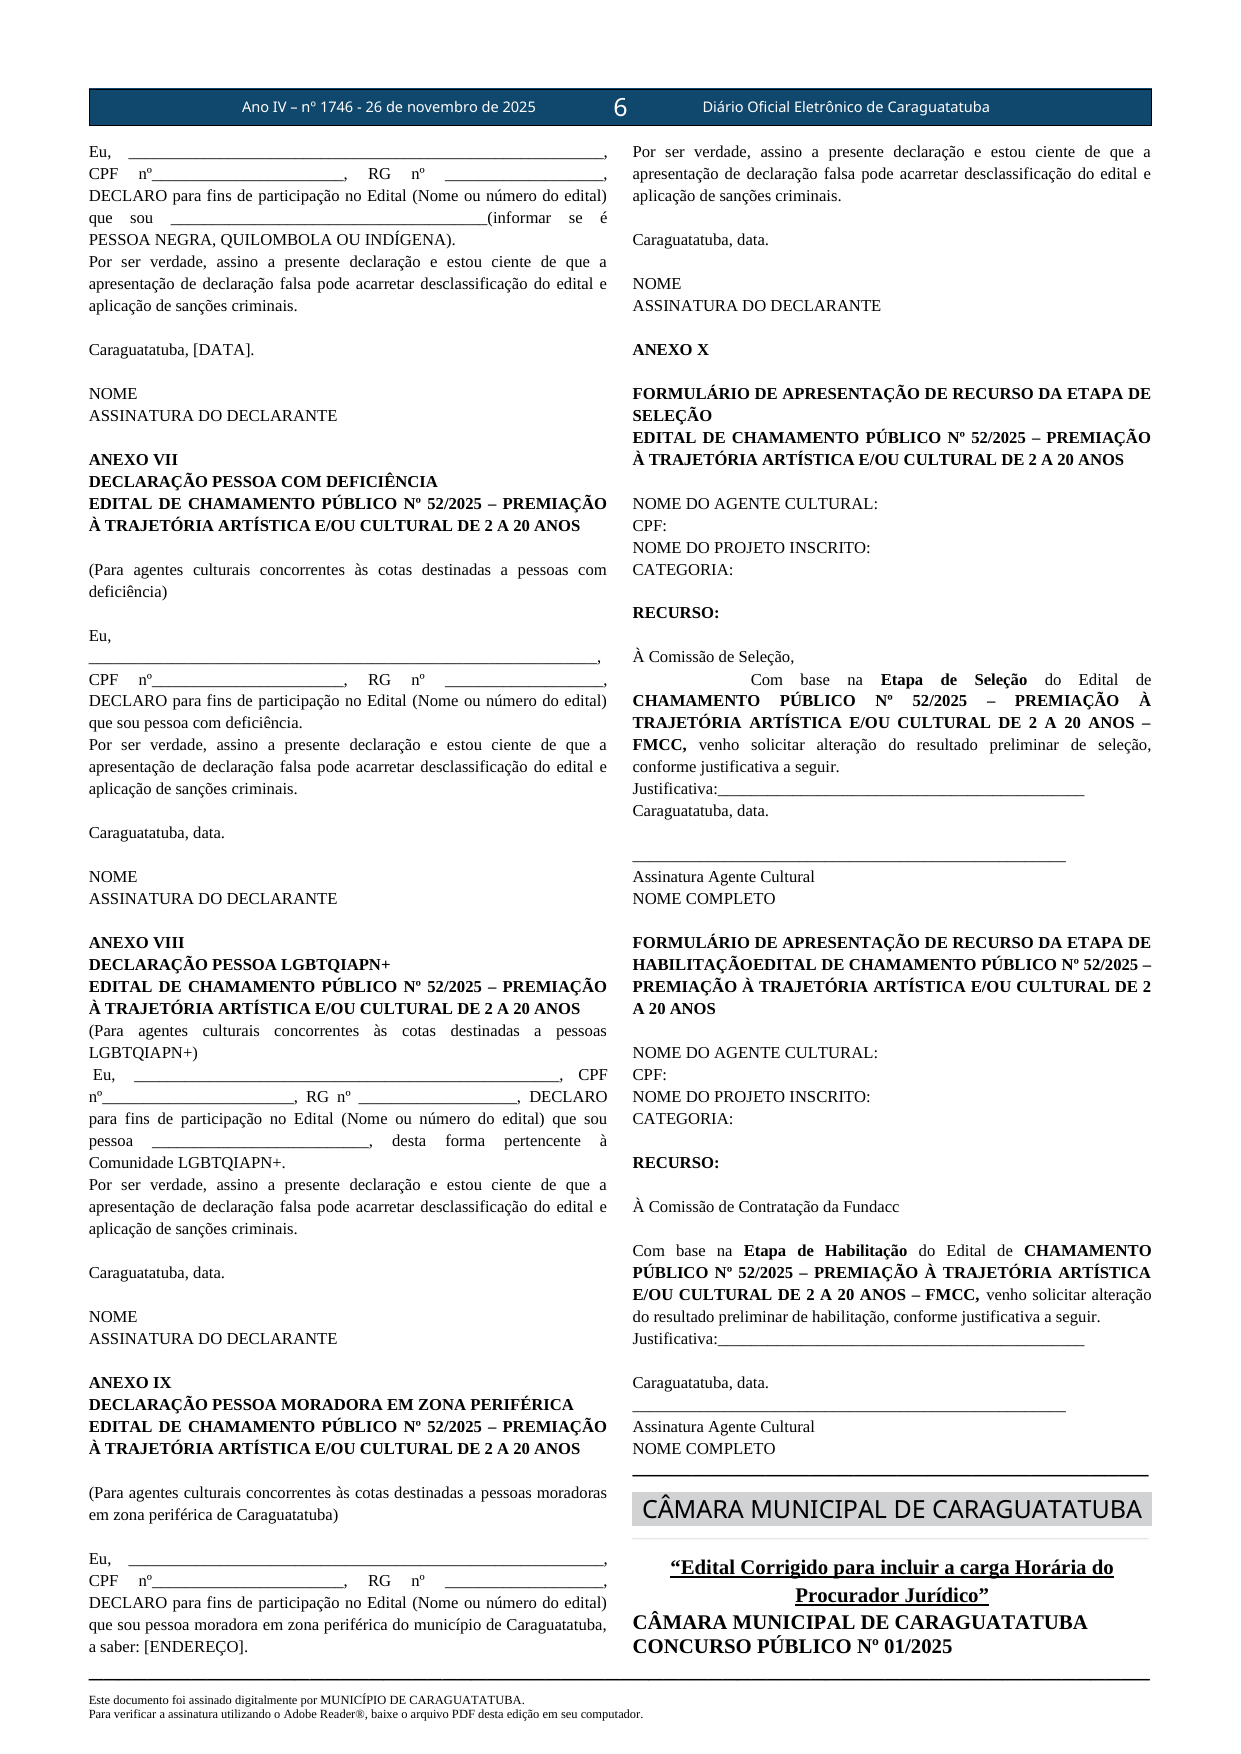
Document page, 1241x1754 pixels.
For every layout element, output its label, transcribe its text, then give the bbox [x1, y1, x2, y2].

text NOME [88, 867, 608, 886]
text ASSINATURA DO DECLARANTE [88, 889, 608, 908]
text NOME COMPLETO [632, 889, 1152, 908]
text Por ser verdade, assino a presente declaração e estou ciente de que a apresentação de declaração falsa pode acarretar desclassificação do edital e aplicação de sanções criminais. [88, 735, 608, 798]
text CONCURSO PÚBLICO Nº 01/2025 [632, 1634, 1152, 1658]
text NOME DO AGENTE CULTURAL: [632, 493, 1152, 513]
text formulário de apresentação de recurso DA ETAPA DE SELEÇÃO [632, 383, 1152, 425]
text Por ser verdade, assino a presente declaração e estou ciente de que a apresentação de declaração falsa pode acarretar desclassificação do edital e aplicação de sanções criminais. [88, 1175, 608, 1238]
text NOME DO PROJETO INSCRITO: [632, 537, 1152, 557]
text NOME COMPLETO [632, 1438, 1152, 1458]
text ─────────────────────────────────── [632, 1461, 1152, 1487]
text EDITAL DE CHAMAMENTO PÚBLICO Nº 52/2025 – PREMIAÇÃO À TRAJETÓRIA ARTÍSTICA E/OU CULTURAL DE 2 A 20 ANOS [88, 493, 608, 534]
text “Edital Corrigido para incluir a carga Horária do Procurador Jurídico” [632, 1555, 1152, 1607]
text Assinatura Agente Cultural [632, 867, 1152, 886]
text EDITAL DE CHAMAMENTO PÚBLICO Nº 52/2025 – PREMIAÇÃO À TRAJETÓRIA ARTÍSTICA E/OU CULTURAL DE 2 A 20 ANOS [88, 1417, 608, 1458]
text ANEXO VIII [88, 933, 608, 952]
text Assinatura Agente Cultural [632, 1417, 1152, 1436]
text NOME [88, 1307, 608, 1326]
text RECURSO: [632, 1153, 1152, 1172]
text Caraguatatuba, data. [88, 823, 608, 842]
text CATEGORIA: [632, 559, 1152, 578]
text ASSINATURA DO DECLARANTE [88, 406, 608, 425]
text Com base na Etapa de Seleção do Edital de CHAMAMENTO PÚBLICO Nº 52/2025 – PREMIAÇÃO À TRAJETÓRIA ARTÍSTICA E/OU CULTURAL DE 2 A 20 ANOS – FMCC, venho solicitar alteração do resultado preliminar de seleção, conforme justificativa a seguir. [632, 669, 1152, 776]
text CPF: [632, 515, 1152, 534]
text ─────────────────────────────────── [632, 1526, 1152, 1550]
text Caraguatatuba, data. [632, 1373, 1152, 1392]
text Eu, _________________________________________________________, CPF nº_______________________, RG nº ___________________, DECLARO para fins de participação no Edital (Nome ou número do edital) que sou ______________________________________(informar se é PESSOA NEGRA, QUILOMBOLA OU INDÍGENA). [88, 142, 608, 249]
text Eu, _________________________________________________________, CPF nº_______________________, RG nº ___________________, DECLARO para fins de participação no Edital (Nome ou número do edital) que sou pessoa moradora em zona periférica do município de Caraguatatuba, a saber: [ENDEREÇO]. [88, 1548, 608, 1656]
text ____________________________________________________ [632, 845, 1152, 864]
text CÂMARA MUNICIPAL DE CARAGUATATUBA [632, 1492, 1152, 1526]
text NOME DO AGENTE CULTURAL: [632, 1043, 1152, 1062]
text EDITAL DE CHAMAMENTO PÚBLICO Nº 52/2025 – PREMIAÇÃO À TRAJETÓRIA ARTÍSTICA E/OU CULTURAL DE 2 A 20 ANOS [88, 977, 608, 1018]
text Justificativa:____________________________________________ [632, 1329, 1152, 1348]
text EDITAL DE CHAMAMENTO PÚBLICO Nº 52/2025 – PREMIAÇÃO À TRAJETÓRIA ARTÍSTICA E/OU CULTURAL DE 2 A 20 ANOS [632, 427, 1152, 469]
text (Para agentes culturais concorrentes às cotas destinadas a pessoas LGBTQIAPN+) [88, 1021, 608, 1062]
text ANEXO IX [88, 1373, 608, 1392]
text (Para agentes culturais concorrentes às cotas destinadas a pessoas moradoras em zona periférica de Caraguatatuba) [88, 1482, 608, 1524]
text (Para agentes culturais concorrentes às cotas destinadas a pessoas com deficiência) [88, 559, 608, 601]
text CPF: [632, 1065, 1152, 1084]
text formulário de apresentação de recurso DA ETAPA DE habilitaçãoEDITAL DE CHAMAMENTO PÚBLICO Nº 52/2025 – PREMIAÇÃO À TRAJETÓRIA ARTÍSTICA E/OU CULTURAL DE 2 A 20 ANOS [632, 933, 1152, 1018]
text Justificativa:____________________________________________ [632, 779, 1152, 798]
text Caraguatatuba, [DATA]. [88, 339, 608, 359]
text À Comissão de Seleção, [632, 647, 1152, 666]
text Caraguatatuba, data. [632, 801, 1152, 820]
text ASSINATURA DO DECLARANTE [632, 296, 1152, 315]
text ANEXO X [632, 339, 1152, 359]
text Caraguatatuba, data. [88, 1263, 608, 1282]
text NOME [632, 274, 1152, 293]
text CÂMARA MUNICIPAL DE CARAGUATATUBA [632, 1610, 1152, 1634]
text Eu, ___________________________________________________, CPF nº_______________________, RG nº ___________________, DECLARO para fins de participação no Edital (Nome ou número do edital) que sou pessoa __________________________, desta forma pertencente à Comunidade LGBTQIAPN+. [88, 1065, 608, 1172]
text ANEXO VII [88, 449, 608, 469]
text Eu, _____________________________________________________________, CPF nº_______________________, RG nº ___________________, DECLARO para fins de participação no Edital (Nome ou número do edital) que sou pessoa com deficiência. [88, 625, 608, 732]
text ____________________________________________________ [632, 1394, 1152, 1414]
text ASSINATURA DO DECLARANTE [88, 1329, 608, 1348]
text Por ser verdade, assino a presente declaração e estou ciente de que a apresentação de declaração falsa pode acarretar desclassificação do edital e aplicação de sanções criminais. [88, 252, 608, 315]
text Com base na Etapa de Habilitação do Edital de CHAMAMENTO PÚBLICO Nº 52/2025 – PREMIAÇÃO À TRAJETÓRIA ARTÍSTICA E/OU CULTURAL DE 2 A 20 ANOS – FMCC, venho solicitar alteração do resultado preliminar de habilitação, conforme justificativa a seguir. [632, 1241, 1152, 1326]
text NOME [88, 383, 608, 403]
text RECURSO: [632, 603, 1152, 622]
text DECLARAÇÃO PESSOA COM DEFICIÊNCIA [88, 471, 608, 491]
text DECLARAÇÃO PESSOA MORADORA EM ZONA PERIFÉRICA [88, 1394, 608, 1414]
text CATEGORIA: [632, 1109, 1152, 1128]
text NOME DO PROJETO INSCRITO: [632, 1087, 1152, 1106]
text DECLARAÇÃO PESSOA LGBTQIAPN+ [88, 955, 608, 974]
text Caraguatatuba, data. [632, 230, 1152, 249]
text Por ser verdade, assino a presente declaração e estou ciente de que a apresentação de declaração falsa pode acarretar desclassificação do edital e aplicação de sanções criminais. [632, 142, 1152, 205]
text À Comissão de Contratação da Fundacc [632, 1197, 1152, 1216]
